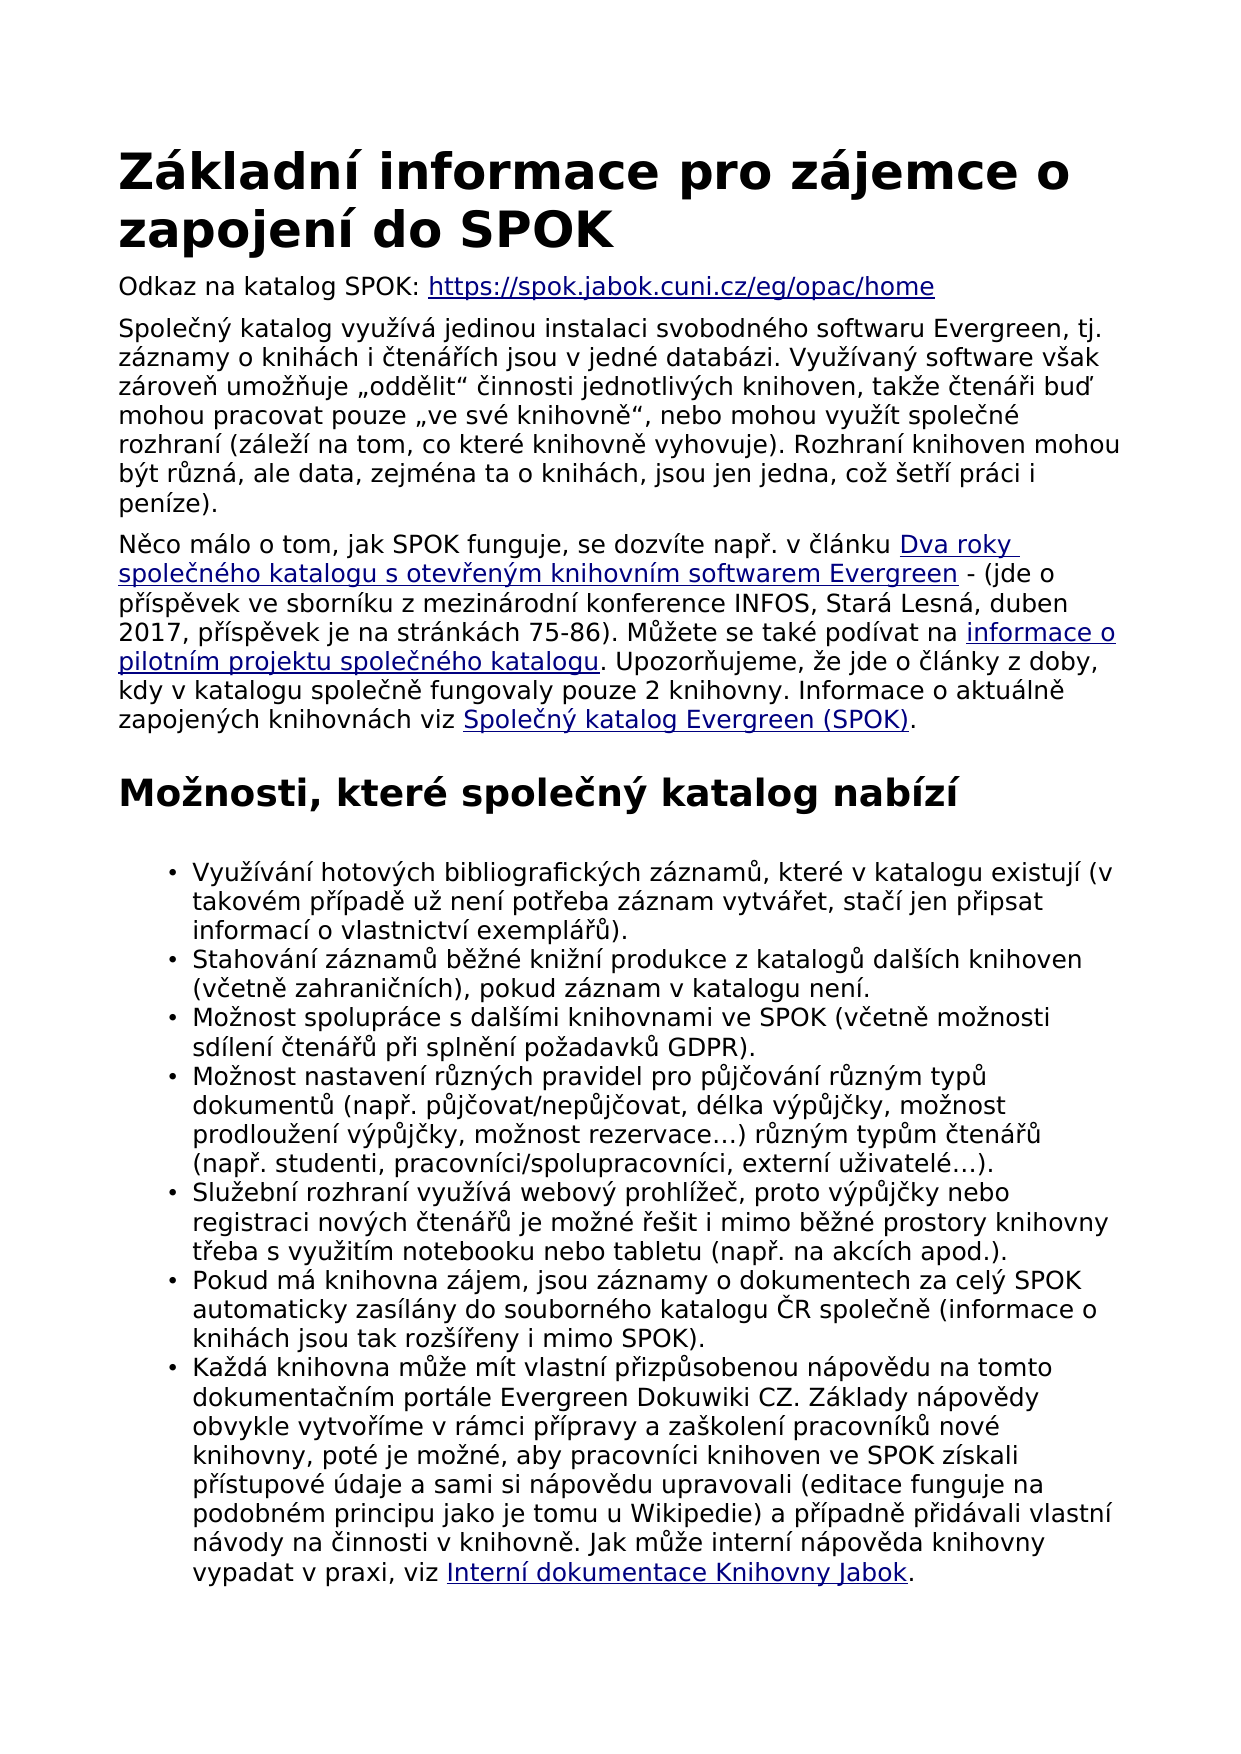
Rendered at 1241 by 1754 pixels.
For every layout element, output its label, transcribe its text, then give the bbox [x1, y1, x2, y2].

list Služební rozhraní využívá webový prohlížeč, proto výpůjčky nebo registraci nových čtenářů je možné řešit i mimo běžné prostory knihovny třeba s využitím notebooku nebo tabletu (např. na akcích apod.). [177, 1178, 1122, 1266]
list Pokud má knihovna zájem, jsou záznamy o dokumentech za celý SPOK automaticky zasílány do souborného katalogu ČR společně (informace o knihách jsou tak rozšířeny i mimo SPOK). [177, 1266, 1122, 1353]
text Odkaz na katalog SPOK: https://spok.jabok.cuni.cz/eg/opac/home [118, 272, 1122, 301]
text Společný katalog využívá jedinou instalaci svobodného softwaru Evergreen, tj. záznamy o knihách i čtenářích jsou v jedné databázi. Využívaný software však zároveň umožňuje „oddělit“ činnosti jednotlivých knihoven, takže čtenáři buď mohou pracovat pouze „ve své knihovně“, nebo mohou využít společné rozhraní (záleží na tom, co které knihovně vyhovuje). Rozhraní knihoven mohou být různá, ale data, zejména ta o knihách, jsou jen jedna, což šetří práci i peníze). [118, 314, 1122, 518]
subtitle Možnosti, které společný katalog nabízí [118, 772, 1122, 816]
list Možnost nastavení různých pravidel pro půjčování různým typů dokumentů (např. půjčovat/nepůjčovat, délka výpůjčky, možnost prodloužení výpůjčky, možnost rezervace…) různým typům čtenářů (např. studenti, pracovníci/spolupracovníci, externí uživatelé…). [177, 1062, 1122, 1178]
list Každá knihovna může mít vlastní přizpůsobenou nápovědu na tomto dokumentačním portále Evergreen Dokuwiki CZ. Základy nápovědy obvykle vytvoříme v rámci přípravy a zaškolení pracovníků nové knihovny, poté je možné, aby pracovníci knihoven ve SPOK získali přístupové údaje a sami si nápovědu upravovali (editace funguje na podobném principu jako je tomu u Wikipedie) a případně přidávali vlastní návody na činnosti v knihovně. Jak může interní nápověda knihovny vypadat v praxi, viz Interní dokumentace Knihovny Jabok. [177, 1353, 1122, 1587]
text Něco málo o tom, jak SPOK funguje, se dozvíte např. v článku Dva roky společného katalogu s otevřeným knihovním softwarem Evergreen - (jde o příspěvek ve sborníku z mezinárodní konference INFOS, Stará Lesná, duben 2017, příspěvek je na stránkách 75-86). Můžete se také podívat na informace o pilotním projektu společného katalogu. Upozorňujeme, že jde o články z doby, kdy v katalogu společně fungovaly pouze 2 knihovny. Informace o aktuálně zapojených knihovnách viz Společný katalog Evergreen (SPOK). [118, 530, 1122, 734]
subtitle Základní informace pro zájemce o zapojení do SPOK [118, 143, 1122, 259]
list Možnost spolupráce s dalšími knihovnami ve SPOK (včetně možnosti sdílení čtenářů při splnění požadavků GDPR). [177, 1003, 1122, 1062]
list Využívání hotových bibliografických záznamů, které v katalogu existují (v takovém případě už není potřeba záznam vytvářet, stačí jen připsat informací o vlastnictví exemplářů). [177, 858, 1122, 945]
list Stahování záznamů běžné knižní produkce z katalogů dalších knihoven (včetně zahraničních), pokud záznam v katalogu není. [177, 945, 1122, 1003]
